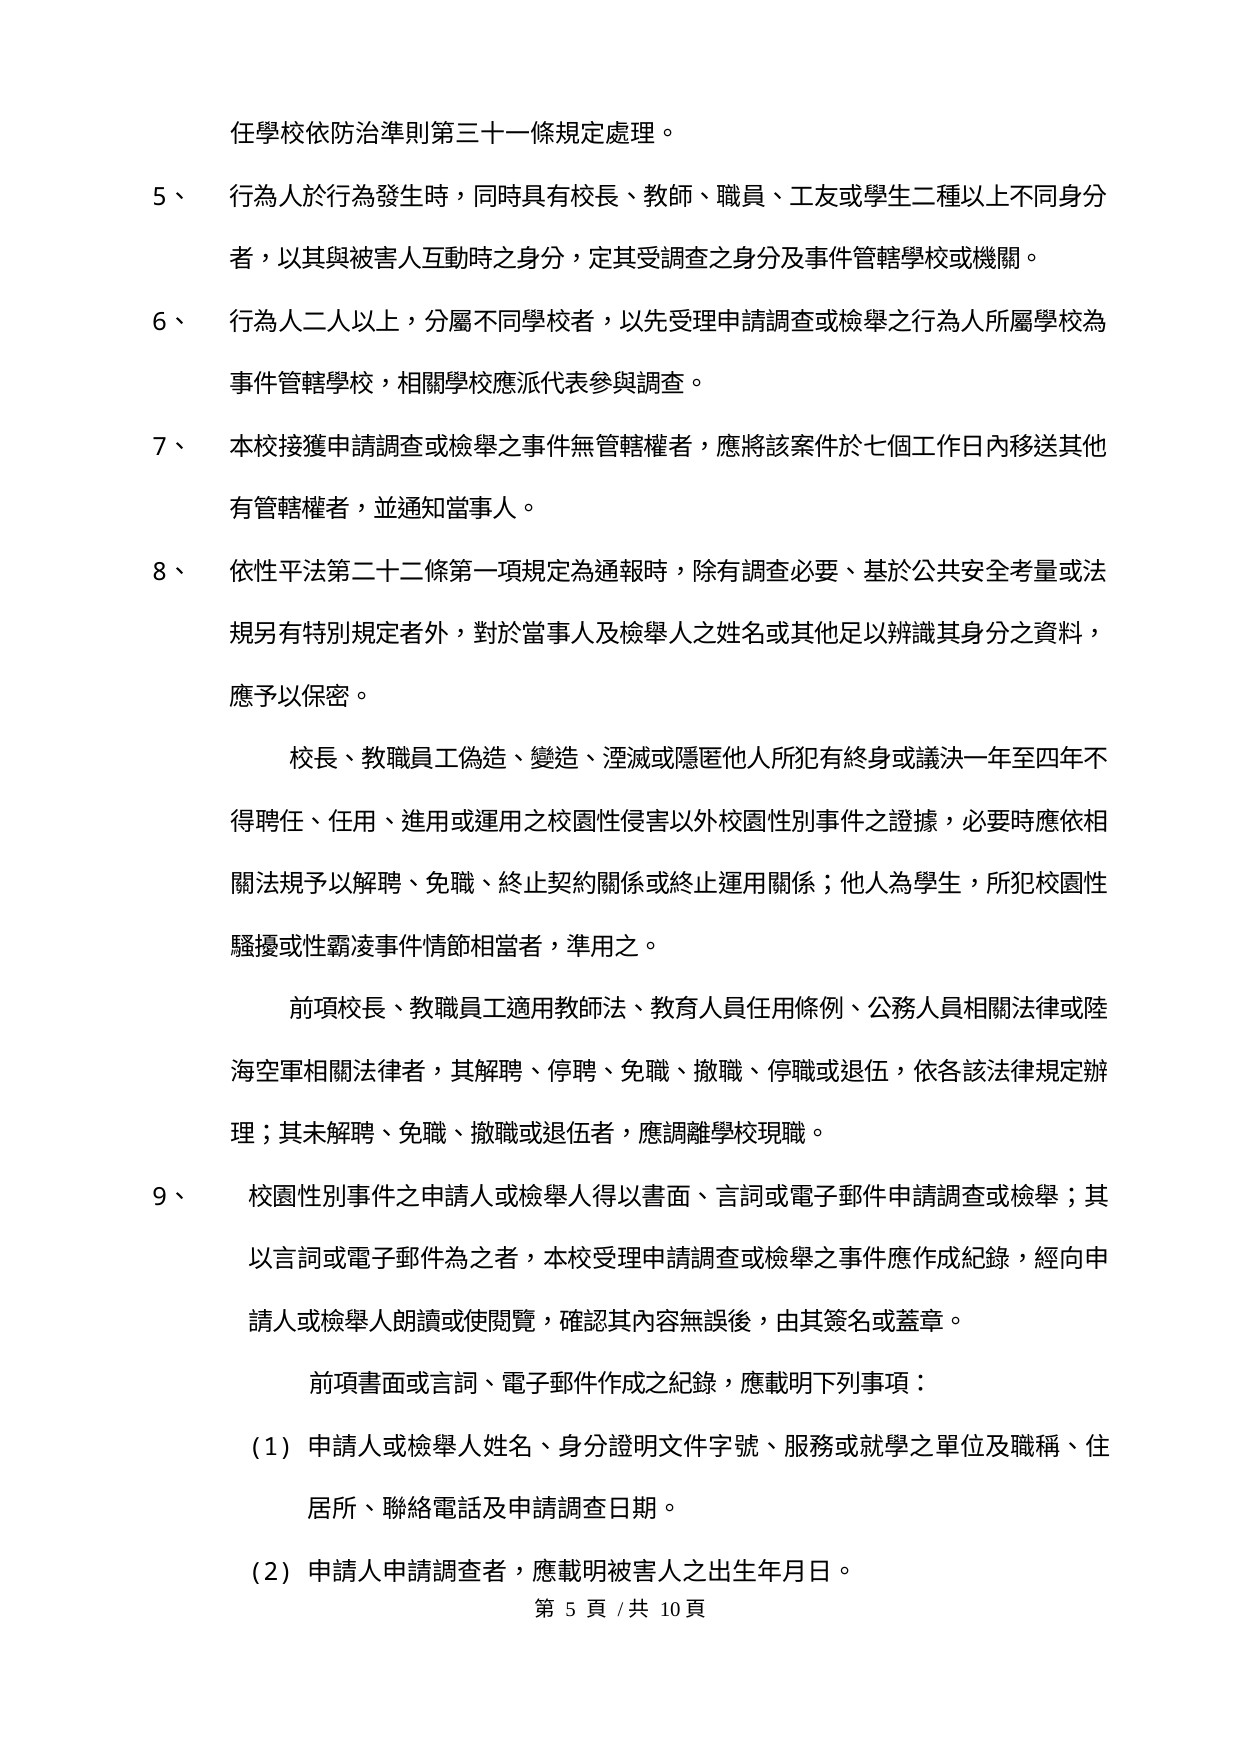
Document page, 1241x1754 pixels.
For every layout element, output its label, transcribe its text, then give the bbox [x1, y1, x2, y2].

list 本校接獲申請調查或檢舉之事件無管轄權者，應將該案件於七個工作日內移送其他有管轄權者，並通知當事人。 [152, 403, 1110, 528]
text 前項校長、教職員工適用教師法、教育人員任用條例、公務人員相關法律或陸海空軍相關法律者，其解聘、停聘、免職、撤職、停職或退伍，依各該法律規定辦理；其未解聘、免職、撤職或退伍者，應調離學校現職。 [231, 965, 1110, 1153]
text 前項書面或言詞、電子郵件作成之紀錄，應載明下列事項： [248, 1340, 1110, 1403]
list 行為人二人以上，分屬不同學校者，以先受理申請調查或檢舉之行為人所屬學校為事件管轄學校，相關學校應派代表參與調查。 [152, 278, 1110, 403]
list 行為人於行為發生時，同時具有校長、教師、職員、工友或學生二種以上不同身分者，以其與被害人互動時之身分，定其受調查之身分及事件管轄學校或機關。 [152, 153, 1110, 278]
list 申請人或檢舉人姓名、身分證明文件字號、服務或就學之單位及職稱、住居所、聯絡電話及申請調查日期。 [248, 1403, 1110, 1528]
list 依性平法第二十二條第一項規定為通報時，除有調查必要、基於公共安全考量或法規另有特別規定者外，對於當事人及檢舉人之姓名或其他足以辨識其身分之資料，應予以保密。 [152, 528, 1110, 715]
list 申請人申請調查者，應載明被害人之出生年月日。 [248, 1528, 1110, 1590]
text 任學校依防治準則第三十一條規定處理。 [231, 90, 1110, 153]
list 校園性別事件之申請人或檢舉人得以書面、言詞或電子郵件申請調查或檢舉；其以言詞或電子郵件為之者，本校受理申請調查或檢舉之事件應作成紀錄，經向申請人或檢舉人朗讀或使閱覽，確認其內容無誤後，由其簽名或蓋章。 [152, 1153, 1110, 1340]
text 校長、教職員工偽造、變造、湮滅或隱匿他人所犯有終身或議決一年至四年不得聘任、任用、進用或運用之校園性侵害以外校園性別事件之證據，必要時應依相關法規予以解聘、免職、終止契約關係或終止運用關係；他人為學生，所犯校園性騷擾或性霸凌事件情節相當者，準用之。 [231, 715, 1110, 965]
